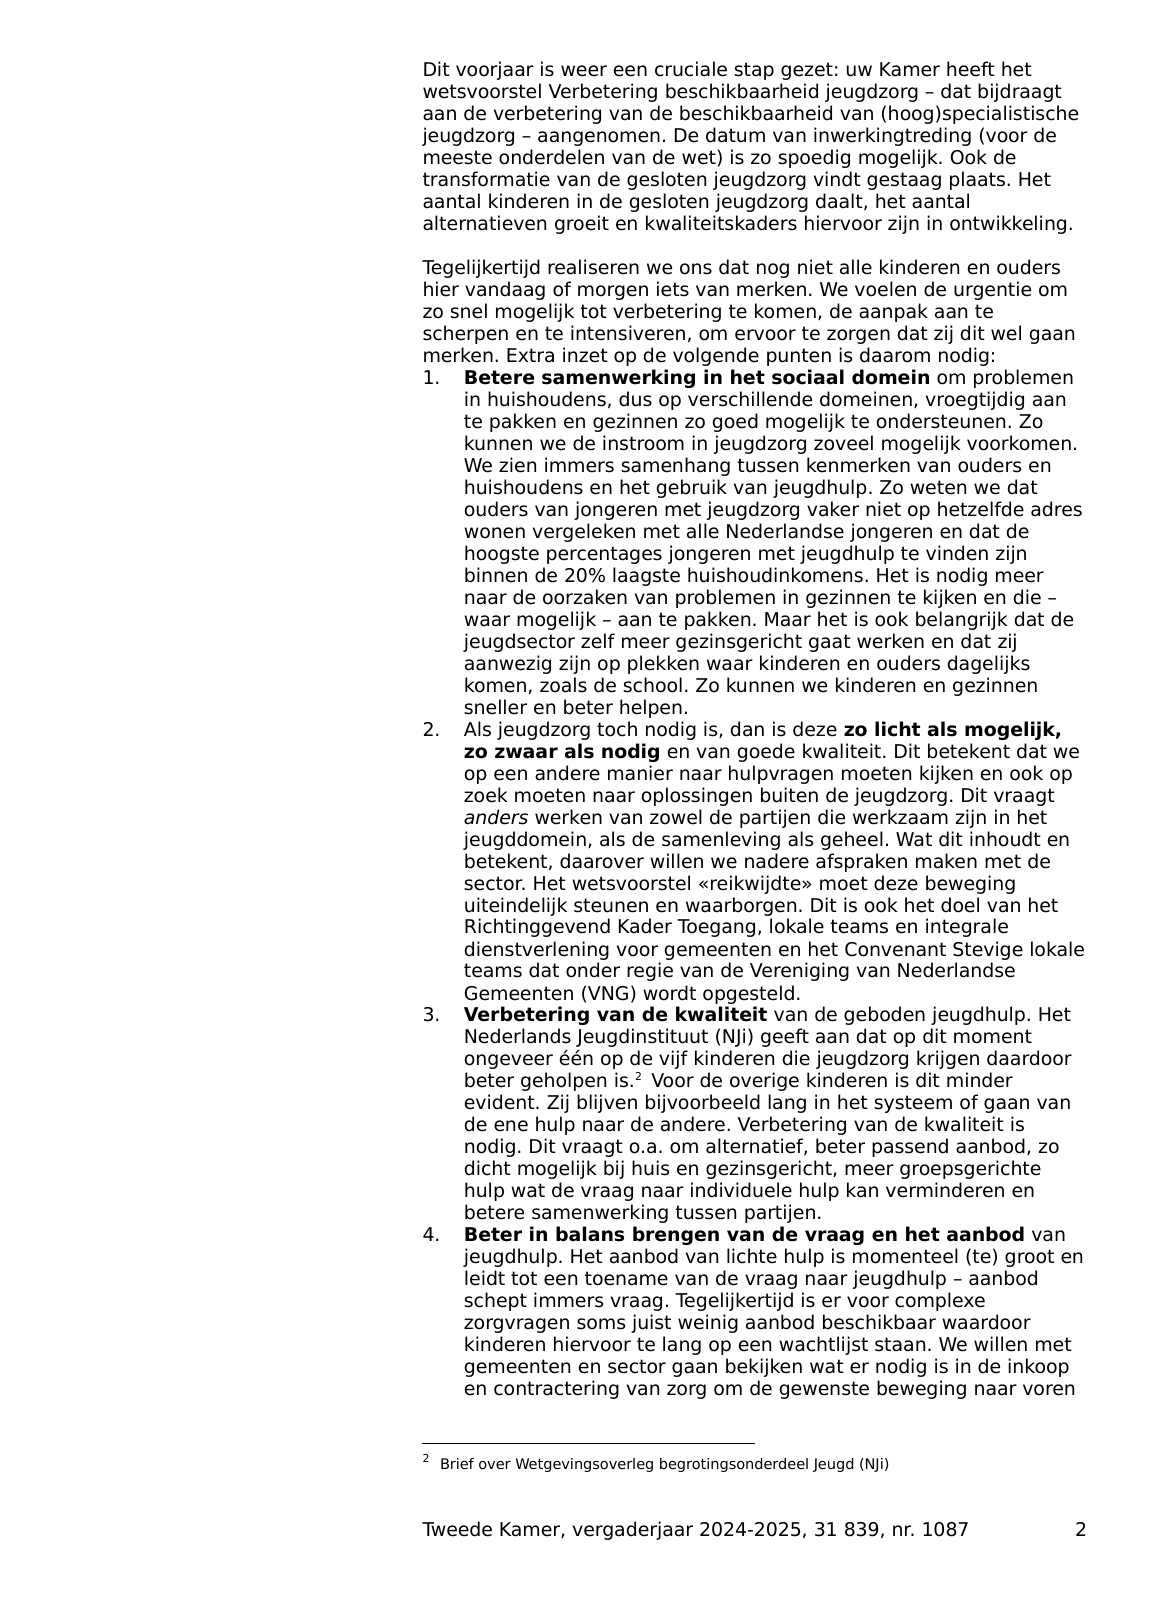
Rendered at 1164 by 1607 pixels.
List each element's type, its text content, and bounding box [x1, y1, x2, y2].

text Dit voorjaar is weer een cruciale stap gezet: uw Kamer heeft het wetsvoorstel Verbetering beschikbaarheid jeugdzorg – dat bijdraagt aan de verbetering van de beschikbaarheid van (hoog)specialistische jeugdzorg – aangenomen. De datum van inwerkingtreding (voor de meeste onderdelen van de wet) is zo spoedig mogelijk. Ook de transformatie van de gesloten jeugdzorg vindt gestaag plaats. Het aantal kinderen in de gesloten jeugdzorg daalt, het aantal alternatieven groeit en kwaliteitskaders hiervoor zijn in ontwikkeling. [422, 59, 1087, 235]
text Tegelijkertijd realiseren we ons dat nog niet alle kinderen en ouders hier vandaag of morgen iets van merken. We voelen de urgentie om zo snel mogelijk tot verbetering te komen, de aanpak aan te scherpen en te intensiveren, om ervoor te zorgen dat zij dit wel gaan merken. Extra inzet op de volgende punten is daarom nodig: [422, 257, 1087, 367]
text Brief over Wetgevingsoverleg begrotingsonderdeel Jeugd (NJi) [422, 1452, 1087, 1474]
text 1. Betere samenwerking in het sociaal domein om problemen in huishoudens, dus op verschillende domeinen, vroegtijdig aan te pakken en gezinnen zo goed mogelijk te ondersteunen. Zo kunnen we de instroom in jeugdzorg zoveel mogelijk voorkomen. We zien immers samenhang tussen kenmerken van ouders en huishoudens en het gebruik van jeugdhulp. Zo weten we dat ouders van jongeren met jeugdzorg vaker niet op hetzelfde adres wonen vergeleken met alle Nederlandse jongeren en dat de hoogste percentages jongeren met jeugdhulp te vinden zijn binnen de 20% laagste huishoudinkomens. Het is nodig meer naar de oorzaken van problemen in gezinnen te kijken en die – waar mogelijk – aan te pakken. Maar het is ook belangrijk dat de jeugdsector zelf meer gezinsgericht gaat werken en dat zij aanwezig zijn op plekken waar kinderen en ouders dagelijks komen, zoals de school. Zo kunnen we kinderen en gezinnen sneller en beter helpen. [422, 367, 1087, 719]
text 3. Verbetering van de kwaliteit van de geboden jeugdhulp. Het Nederlands Jeugdinstituut (NJi) geeft aan dat op dit moment ongeveer één op de vijf kinderen die jeugdzorg krijgen daardoor beter geholpen is. Voor de overige kinderen is dit minder evident. Zij blijven bijvoorbeeld lang in het systeem of gaan van de ene hulp naar de andere. Verbetering van de kwaliteit is nodig. Dit vraagt o.a. om alternatief, beter passend aanbod, zo dicht mogelijk bij huis en gezinsgericht, meer groepsgerichte hulp wat de vraag naar individuele hulp kan verminderen en betere samenwerking tussen partijen. [422, 1004, 1087, 1224]
text 2. Als jeugdzorg toch nodig is, dan is deze zo licht als mogelijk, zo zwaar als nodig en van goede kwaliteit. Dit betekent dat we op een andere manier naar hulpvragen moeten kijken en ook op zoek moeten naar oplossingen buiten de jeugdzorg. Dit vraagt anders werken van zowel de partijen die werkzaam zijn in het jeugddomein, als de samenleving als geheel. Wat dit inhoudt en betekent, daarover willen we nadere afspraken maken met de sector. Het wetsvoorstel «reikwijdte» moet deze beweging uiteindelijk steunen en waarborgen. Dit is ook het doel van het Richtinggevend Kader Toegang, lokale teams en integrale dienstverlening voor gemeenten en het Convenant Stevige lokale teams dat onder regie van de Vereniging van Nederlandse Gemeenten (VNG) wordt opgesteld. [422, 719, 1087, 1004]
text 4. Beter in balans brengen van de vraag en het aanbod van jeugdhulp. Het aanbod van lichte hulp is momenteel (te) groot en leidt tot een toename van de vraag naar jeugdhulp – aanbod schept immers vraag. Tegelijkertijd is er voor complexe zorgvragen soms juist weinig aanbod beschikbaar waardoor kinderen hiervoor te lang op een wachtlijst staan. We willen met gemeenten en sector gaan bekijken wat er nodig is in de inkoop en contractering van zorg om de gewenste beweging naar voren [422, 1224, 1087, 1400]
